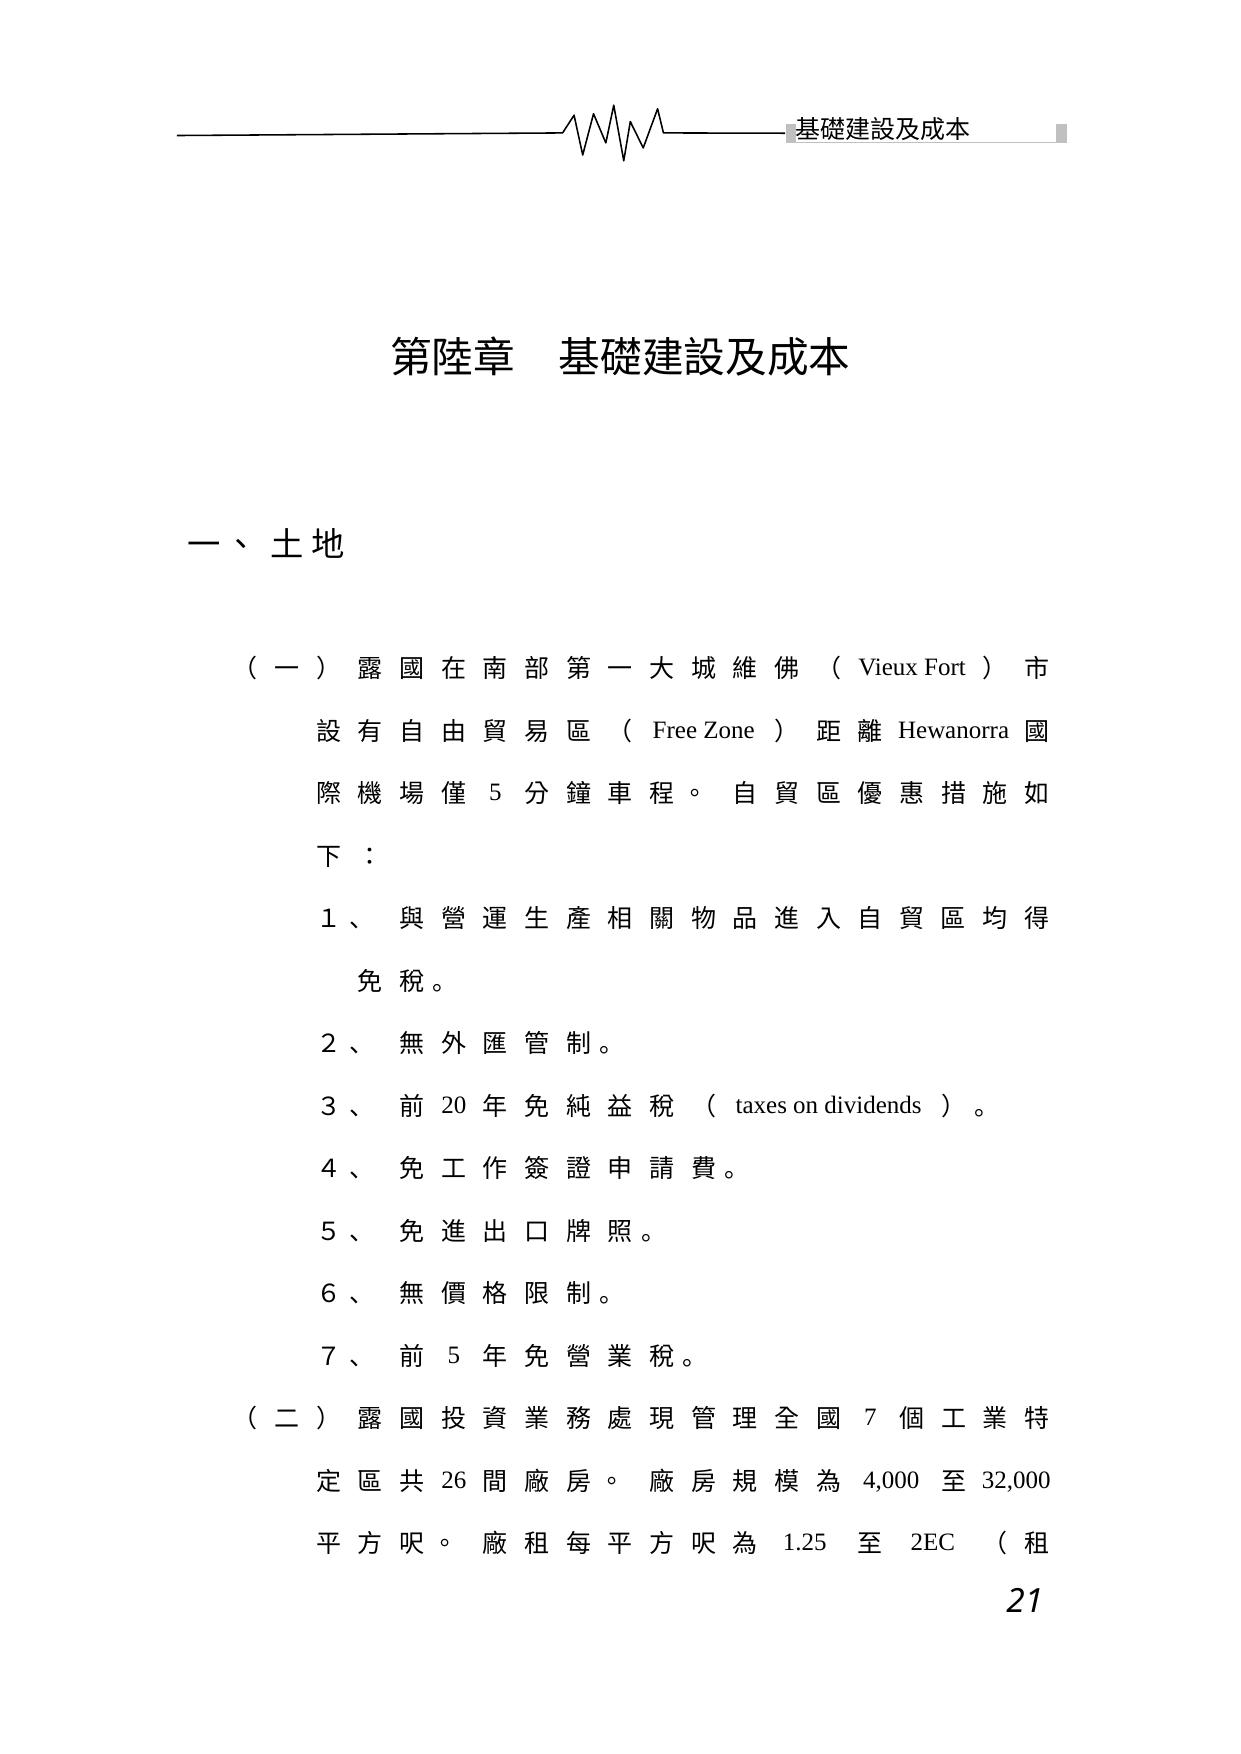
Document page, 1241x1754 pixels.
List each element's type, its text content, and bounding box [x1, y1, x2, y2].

text １、與營運生產相關物品進入自貿區均得免稅。 [281, 875, 1058, 1000]
text ７、前5年免營業稅。 [281, 1313, 1058, 1375]
text ３、前20年免純益稅（taxes on dividends）。 [281, 1063, 1058, 1125]
text ４、免工作簽證申請費。 [281, 1125, 1058, 1188]
text 一、土地 [183, 500, 1058, 563]
text （一）露國在南部第一大城維佛（Vieux Fort）市設有自由貿易區（Free Zone）距離Hewanorra國際機場僅5分鐘車程。自貿區優惠措施如下： [207, 625, 1058, 875]
text 第陸章 基礎建設及成本 [183, 313, 1058, 375]
text （二）露國投資業務處現管理全國7個工業特定區共26間廠房。廠房規模為4,000至32,000平方呎。廠租每平方呎為1.25 至2EC（租 [207, 1375, 1058, 1563]
text ２、無外匯管制。 [281, 1000, 1058, 1063]
text ６、無價格限制。 [281, 1250, 1058, 1313]
text ５、免進出口牌照。 [281, 1188, 1058, 1250]
